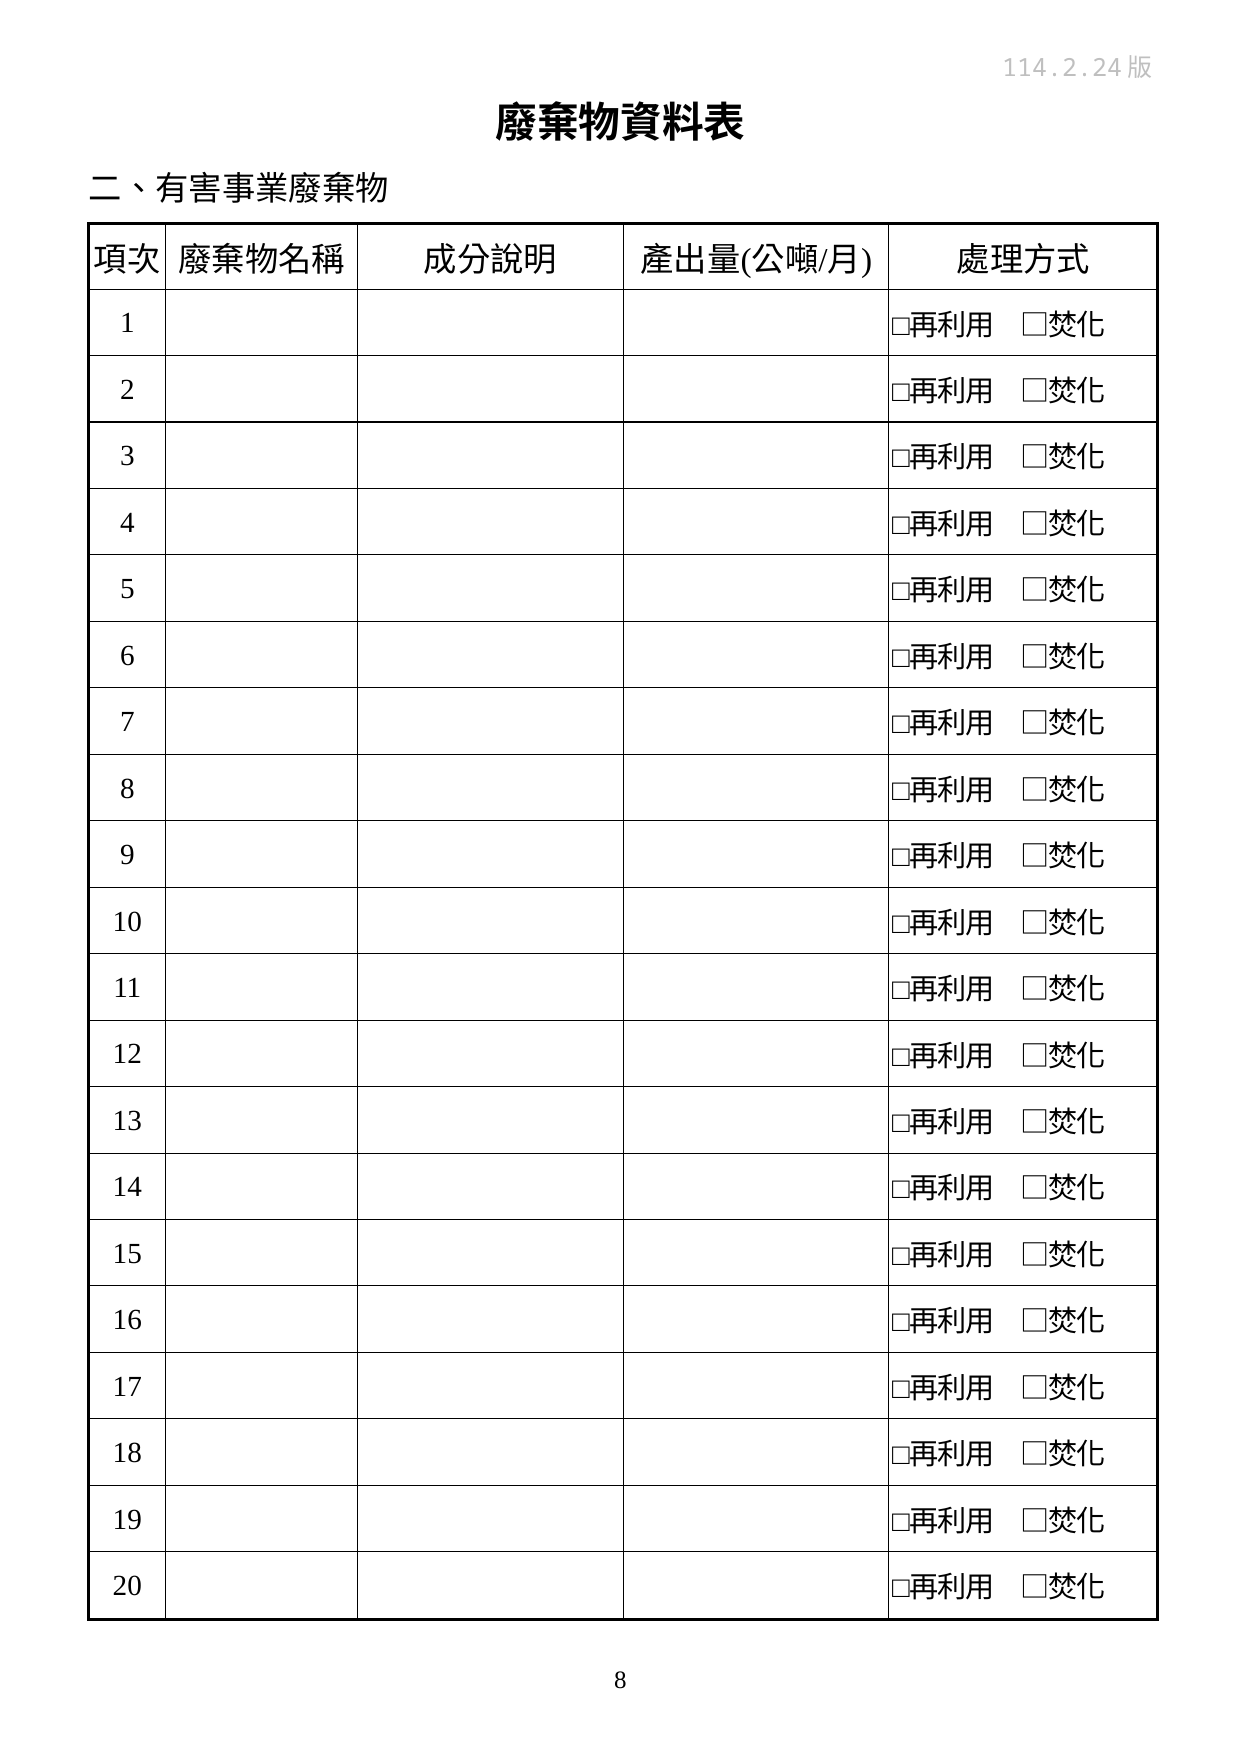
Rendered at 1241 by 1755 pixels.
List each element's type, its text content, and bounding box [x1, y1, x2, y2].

table_cell □再利用 □焚化 [889, 1087, 1156, 1152]
table_cell [358, 1353, 623, 1418]
table_cell 20 [90, 1552, 165, 1618]
table_cell [166, 1419, 357, 1485]
table_cell [624, 356, 888, 421]
table_cell 2 [90, 356, 165, 421]
table_cell □再利用 □焚化 [889, 1220, 1156, 1285]
table_cell □再利用 □焚化 [889, 821, 1156, 887]
table_cell [358, 356, 623, 421]
table_cell [624, 755, 888, 820]
table_cell □再利用 □焚化 [889, 1353, 1156, 1418]
table_cell [358, 755, 623, 820]
table_cell [166, 1286, 357, 1352]
table_cell [166, 489, 357, 554]
table_cell [624, 423, 888, 488]
table_cell [624, 688, 888, 754]
table_cell [166, 755, 357, 820]
table_cell [358, 555, 623, 621]
table_cell 19 [90, 1486, 165, 1551]
table_cell □再利用 □焚化 [889, 1552, 1156, 1618]
table_cell [358, 1154, 623, 1219]
table_cell 8 [90, 755, 165, 820]
table_cell [624, 1220, 888, 1285]
table_cell 15 [90, 1220, 165, 1285]
table_header 成分說明 [358, 225, 623, 288]
table_cell □再利用 □焚化 [889, 755, 1156, 820]
table_cell [358, 1220, 623, 1285]
table_cell [624, 1021, 888, 1086]
table_cell □再利用 □焚化 [889, 954, 1156, 1019]
table_cell [624, 1286, 888, 1352]
table_header 產出量(公噸/月) [624, 225, 888, 288]
table_cell [166, 1087, 357, 1152]
table_cell □再利用 □焚化 [889, 423, 1156, 488]
table_cell [358, 1021, 623, 1086]
table_cell [358, 688, 623, 754]
table_cell [624, 1087, 888, 1152]
table_cell 9 [90, 821, 165, 887]
table_cell 16 [90, 1286, 165, 1352]
table_cell 11 [90, 954, 165, 1019]
table_cell [358, 423, 623, 488]
table_cell [358, 821, 623, 887]
table_header 廢棄物名稱 [166, 225, 357, 288]
table_cell [624, 1419, 888, 1485]
table_cell [624, 1353, 888, 1418]
table_cell [358, 1486, 623, 1551]
table_cell [166, 290, 357, 355]
table_cell [624, 1154, 888, 1219]
table_cell [358, 622, 623, 687]
table_cell 18 [90, 1419, 165, 1485]
table_cell [166, 555, 357, 621]
table_cell [166, 954, 357, 1019]
table_cell □再利用 □焚化 [889, 888, 1156, 953]
table_cell [358, 888, 623, 953]
table_cell [624, 888, 888, 953]
table_cell 3 [90, 423, 165, 488]
table_cell [358, 1419, 623, 1485]
table_cell [624, 954, 888, 1019]
table_header 處理方式 [889, 225, 1156, 288]
table_cell [358, 1087, 623, 1152]
table_cell [166, 821, 357, 887]
table_cell □再利用 □焚化 [889, 1419, 1156, 1485]
table_cell □再利用 □焚化 [889, 489, 1156, 554]
text 廢棄物資料表 [89, 89, 1152, 149]
table_cell [166, 888, 357, 953]
table_cell [166, 423, 357, 488]
table_cell □再利用 □焚化 [889, 290, 1156, 355]
table_cell □再利用 □焚化 [889, 1486, 1156, 1551]
table_cell □再利用 □焚化 [889, 1286, 1156, 1352]
table_header 項次 [90, 225, 165, 288]
table_cell 14 [90, 1154, 165, 1219]
table_cell □再利用 □焚化 [889, 1154, 1156, 1219]
table_cell [166, 622, 357, 687]
table_cell □再利用 □焚化 [889, 1021, 1156, 1086]
table_cell □再利用 □焚化 [889, 356, 1156, 421]
table_cell [624, 489, 888, 554]
table_cell 13 [90, 1087, 165, 1152]
table_cell [166, 1021, 357, 1086]
table_cell 10 [90, 888, 165, 953]
table_cell [166, 1154, 357, 1219]
table_cell 6 [90, 622, 165, 687]
table_cell [166, 688, 357, 754]
table_cell [358, 954, 623, 1019]
table_cell [624, 290, 888, 355]
table_cell [166, 1486, 357, 1551]
table_cell [624, 821, 888, 887]
table_cell [358, 489, 623, 554]
table_cell □再利用 □焚化 [889, 688, 1156, 754]
table_cell 5 [90, 555, 165, 621]
table_cell 1 [90, 290, 165, 355]
table_cell [166, 1220, 357, 1285]
table_cell 7 [90, 688, 165, 754]
table_cell [166, 1552, 357, 1618]
table_cell 17 [90, 1353, 165, 1418]
table_cell 4 [90, 489, 165, 554]
text 二、有害事業廢棄物 [89, 161, 1152, 210]
table_cell □再利用 □焚化 [889, 622, 1156, 687]
table_cell [358, 1286, 623, 1352]
table_cell [624, 1486, 888, 1551]
table_cell [358, 290, 623, 355]
table_cell [358, 1552, 623, 1618]
table_cell □再利用 □焚化 [889, 555, 1156, 621]
table_cell [624, 555, 888, 621]
table_cell [166, 356, 357, 421]
table_cell [624, 622, 888, 687]
table_cell 12 [90, 1021, 165, 1086]
table_cell [166, 1353, 357, 1418]
table_cell [624, 1552, 888, 1618]
